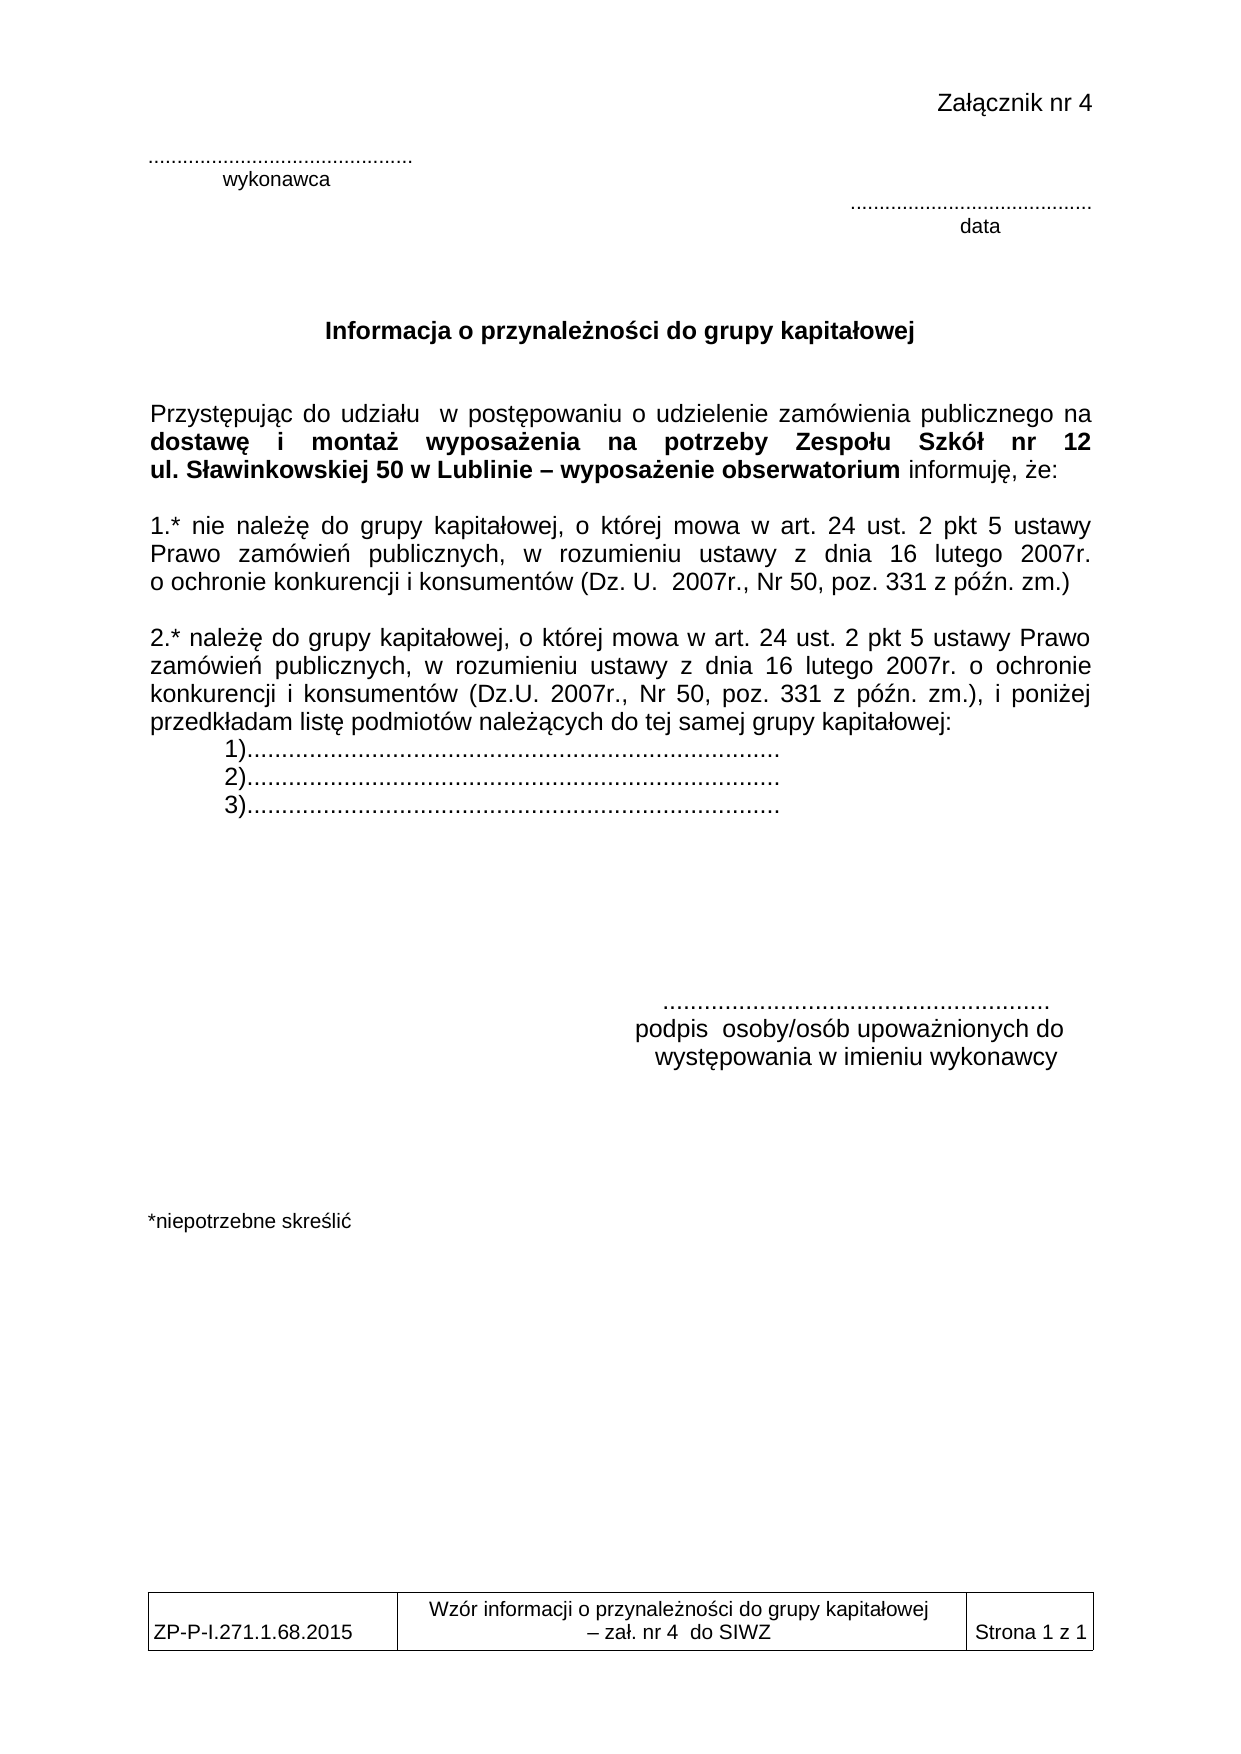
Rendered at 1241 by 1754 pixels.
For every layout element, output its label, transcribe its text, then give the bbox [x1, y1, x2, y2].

text ........................................................ [620, 986, 1093, 1014]
text występowania w imieniu wykonawcy [620, 1042, 1093, 1070]
list 1.* nie należę do grupy kapitałowej, o której mowa w art. 24 ust. 2 pkt 5 ustawy Prawo zamówień publicznych, w rozumieniu ustawy z dnia 16 lutego 2007r. o ochronie konkurencji i konsumentów (Dz. U. 2007r., Nr 50, poz. 331 z późn. zm.) [150, 512, 1093, 596]
text .......................................... [148, 191, 1093, 214]
list 1)............................................................................. [224, 735, 1093, 763]
list 3)............................................................................. [224, 791, 1093, 819]
subtitle Załącznik nr 4 [148, 89, 1093, 117]
text data [148, 214, 1093, 237]
list 2.* należę do grupy kapitałowej, o której mowa w art. 24 ust. 2 pkt 5 ustawy Prawo zamówień publicznych, w rozumieniu ustawy z dnia 16 lutego 2007r. o ochronie konkurencji i konsumentów (Dz.U. 2007r., Nr 50, poz. 331 z późn. zm.), i poniżej przedkładam listę podmiotów należących do tej samej grupy kapitałowej: [150, 623, 1093, 735]
text *niepotrzebne skreślić [148, 1209, 1093, 1233]
text Przystępując do udziału w postępowaniu o udzielenie zamówienia publicznego na dostawę i montaż wyposażenia na potrzeby Zespołu Szkół nr 12 ul. Sławinkowskiej 50 w Lublinie – wyposażenie obserwatorium informuję, że: [150, 400, 1093, 484]
text .............................................. [148, 144, 1093, 168]
text Informacja o przynależności do grupy kapitałowej [148, 316, 1093, 344]
list 2)............................................................................. [224, 763, 1093, 791]
text podpis osoby/osób upoważnionych do [620, 1014, 1093, 1042]
text wykonawca [148, 168, 1093, 191]
